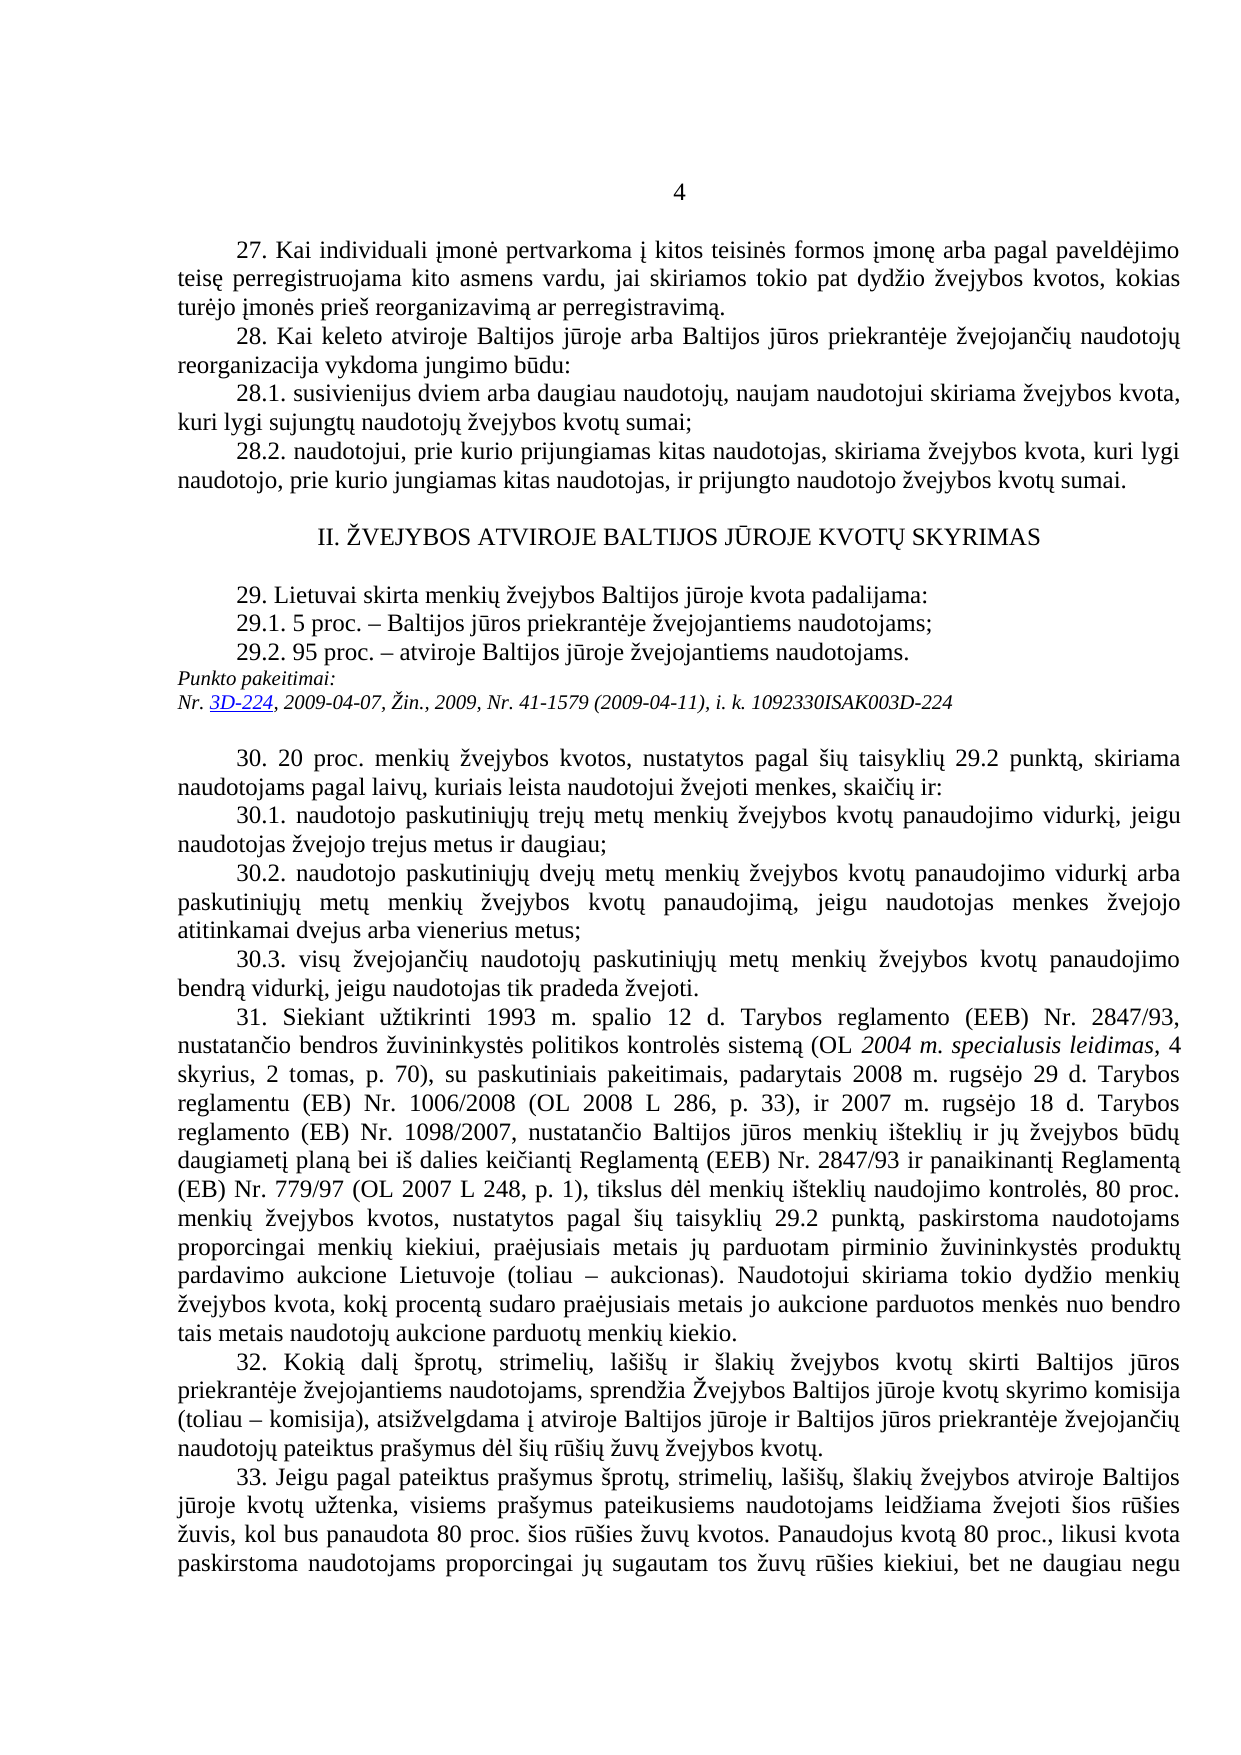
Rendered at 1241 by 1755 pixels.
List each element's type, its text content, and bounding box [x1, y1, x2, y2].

text Nr. 3D-224, 2009-04-07, Žin., 2009, Nr. 41-1579 (2009-04-11), i. k. 1092330ISAK003D-224 [177, 690, 1181, 714]
text 28.2. naudotojui, prie kurio prijungiamas kitas naudotojas, skiriama žvejybos kvota, kuri lygi naudotojo, prie kurio jungiamas kitas naudotojas, ir prijungto naudotojo žvejybos kvotų sumai. [177, 436, 1181, 493]
text 28. Kai keleto atviroje Baltijos jūroje arba Baltijos jūros priekrantėje žvejojančių naudotojų reorganizacija vykdoma jungimo būdu: [177, 321, 1181, 378]
text 32. Kokią dalį šprotų, strimelių, lašišų ir šlakių žvejybos kvotų skirti Baltijos jūros priekrantėje žvejojantiems naudotojams, sprendžia Žvejybos Baltijos jūroje kvotų skyrimo komisija (toliau – komisija), atsižvelgdama į atviroje Baltijos jūroje ir Baltijos jūros priekrantėje žvejojančių naudotojų pateiktus prašymus dėl šių rūšių žuvų žvejybos kvotų. [177, 1347, 1181, 1462]
text 31. Siekiant užtikrinti 1993 m. spalio 12 d. Tarybos reglamento (EEB) Nr. 2847/93, nustatančio bendros žuvininkystės politikos kontrolės sistemą (OL 2004 m. specialusis leidimas, 4 skyrius, 2 tomas, p. 70), su paskutiniais pakeitimais, padarytais 2008 m. rugsėjo 29 d. Tarybos reglamentu (EB) Nr. 1006/2008 (OL 2008 L 286, p. 33), ir 2007 m. rugsėjo 18 d. Tarybos reglamento (EB) Nr. 1098/2007, nustatančio Baltijos jūros menkių išteklių ir jų žvejybos būdų daugiametį planą bei iš dalies keičiantį Reglamentą (EEB) Nr. 2847/93 ir panaikinantį Reglamentą (EB) Nr. 779/97 (OL 2007 L 248, p. 1), tikslus dėl menkių išteklių naudojimo kontrolės, 80 proc. menkių žvejybos kvotos, nustatytos pagal šių taisyklių 29.2 punktą, paskirstoma naudotojams proporcingai menkių kiekiui, praėjusiais metais jų parduotam pirminio žuvininkystės produktų pardavimo aukcione Lietuvoje (toliau – aukcionas). Naudotojui skiriama tokio dydžio menkių žvejybos kvota, kokį procentą sudaro praėjusiais metais jo aukcione parduotos menkės nuo bendro tais metais naudotojų aukcione parduotų menkių kiekio. [177, 1002, 1181, 1347]
text 27. Kai individuali įmonė pertvarkoma į kitos teisinės formos įmonę arba pagal paveldėjimo teisę perregistruojama kito asmens vardu, jai skiriamos tokio pat dydžio žvejybos kvotos, kokias turėjo įmonės prieš reorganizavimą ar perregistravimą. [177, 235, 1181, 321]
text Punkto pakeitimai: [177, 666, 1181, 690]
text 28.1. susivienijus dviem arba daugiau naudotojų, naujam naudotojui skiriama žvejybos kvota, kuri lygi sujungtų naudotojų žvejybos kvotų sumai; [177, 378, 1181, 436]
text 30.2. naudotojo paskutiniųjų dvejų metų menkių žvejybos kvotų panaudojimo vidurkį arba paskutiniųjų metų menkių žvejybos kvotų panaudojimą, jeigu naudotojas menkes žvejojo atitinkamai dvejus arba vienerius metus; [177, 858, 1181, 944]
text 30.3. visų žvejojančių naudotojų paskutiniųjų metų menkių žvejybos kvotų panaudojimo bendrą vidurkį, jeigu naudotojas tik pradeda žvejoti. [177, 944, 1181, 1002]
text 33. Jeigu pagal pateiktus prašymus šprotų, strimelių, lašišų, šlakių žvejybos atviroje Baltijos jūroje kvotų užtenka, visiems prašymus pateikusiems naudotojams leidžiama žvejoti šios rūšies žuvis, kol bus panaudota 80 proc. šios rūšies žuvų kvotos. Panaudojus kvotą 80 proc., likusi kvota paskirstoma naudotojams proporcingai jų sugautam tos žuvų rūšies kiekiui, bet ne daugiau negu [177, 1462, 1181, 1577]
text II. ŽVEJYBOS ATVIROJE BALTIJOS JŪROJE KVOTŲ SKYRIMAS [177, 522, 1181, 551]
text 29. Lietuvai skirta menkių žvejybos Baltijos jūroje kvota padalijama: [177, 580, 1181, 608]
text 30. 20 proc. menkių žvejybos kvotos, nustatytos pagal šių taisyklių 29.2 punktą, skiriama naudotojams pagal laivų, kuriais leista naudotojui žvejoti menkes, skaičių ir: [177, 743, 1181, 800]
text 29.1. 5 proc. – Baltijos jūros priekrantėje žvejojantiems naudotojams; [177, 608, 1181, 637]
text 30.1. naudotojo paskutiniųjų trejų metų menkių žvejybos kvotų panaudojimo vidurkį, jeigu naudotojas žvejojo trejus metus ir daugiau; [177, 800, 1181, 858]
text 29.2. 95 proc. – atviroje Baltijos jūroje žvejojantiems naudotojams. [177, 637, 1181, 666]
